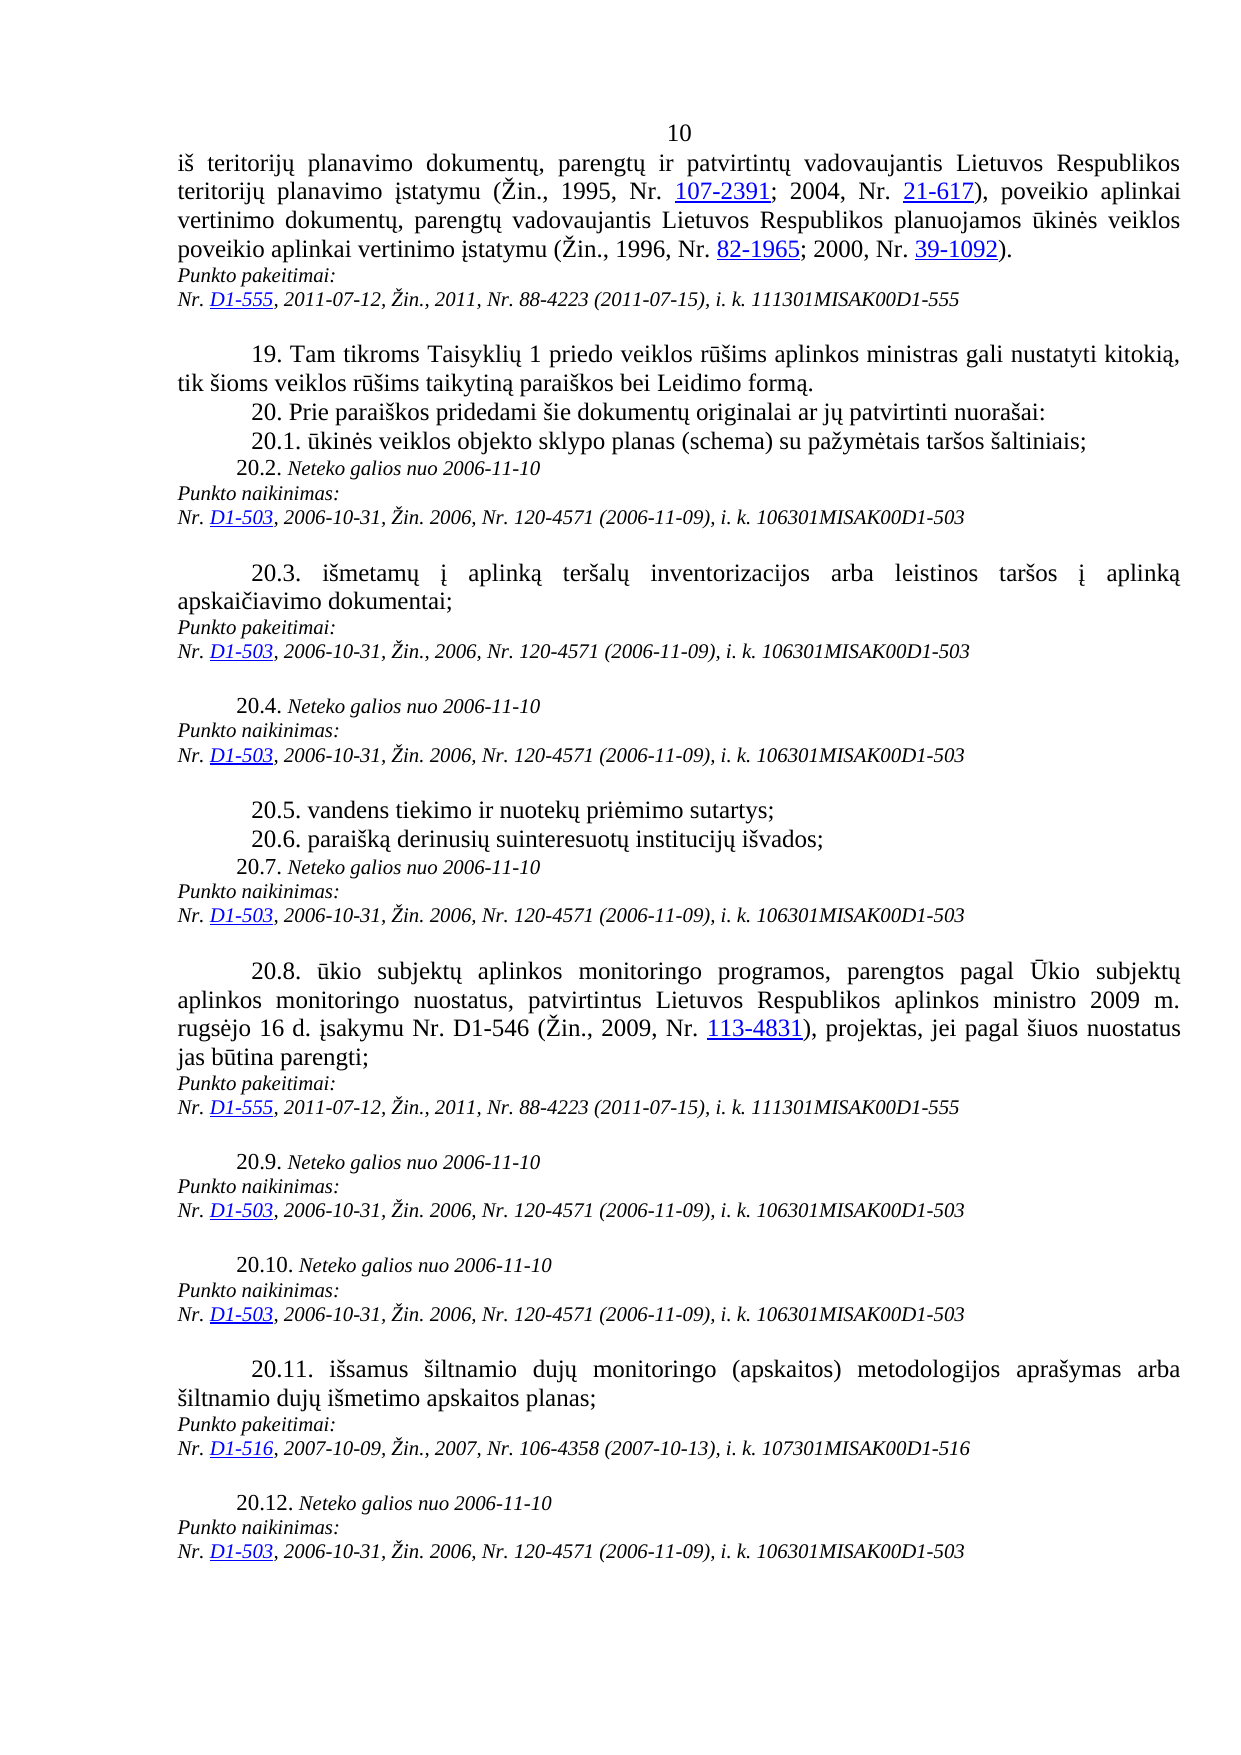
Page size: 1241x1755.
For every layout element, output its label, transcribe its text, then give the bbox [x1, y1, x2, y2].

text Punkto pakeitimai: [177, 1071, 1181, 1095]
text 20.8. ūkio subjektų aplinkos monitoringo programos, parengtos pagal Ūkio subjektų aplinkos monitoringo nuostatus, patvirtintus Lietuvos Respublikos aplinkos ministro 2009 m. rugsėjo 16 d. įsakymu Nr. D1-546 (Žin., 2009, Nr. 113-4831), projektas, jei pagal šiuos nuostatus jas būtina parengti; [177, 956, 1181, 1071]
text 20.2. Neteko galios nuo 2006-11-10 [177, 454, 1181, 481]
text Punkto naikinimas: [177, 1515, 1181, 1539]
text iš teritorijų planavimo dokumentų, parengtų ir patvirtintų vadovaujantis Lietuvos Respublikos teritorijų planavimo įstatymu (Žin., 1995, Nr. 107-2391; 2004, Nr. 21-617), poveikio aplinkai vertinimo dokumentų, parengtų vadovaujantis Lietuvos Respublikos planuojamos ūkinės veiklos poveikio aplinkai vertinimo įstatymu (Žin., 1996, Nr. 82-1965; 2000, Nr. 39-1092). [177, 148, 1181, 263]
text 20.10. Neteko galios nuo 2006-11-10 [177, 1251, 1181, 1277]
text 20. Prie paraiškos pridedami šie dokumentų originalai ar jų patvirtinti nuorašai: [177, 397, 1181, 426]
text 20.9. Neteko galios nuo 2006-11-10 [177, 1148, 1181, 1174]
text 20.6. paraišką derinusių suinteresuotų institucijų išvados; [177, 824, 1181, 853]
text Nr. D1-516, 2007-10-09, Žin., 2007, Nr. 106-4358 (2007-10-13), i. k. 107301MISAK00D1-516 [177, 1436, 1181, 1460]
text 20.4. Neteko galios nuo 2006-11-10 [177, 692, 1181, 718]
text Punkto pakeitimai: [177, 1412, 1181, 1436]
text 20.5. vandens tiekimo ir nuotekų priėmimo sutartys; [177, 795, 1181, 824]
text 20.12. Neteko galios nuo 2006-11-10 [177, 1489, 1181, 1515]
text 20.1. ūkinės veiklos objekto sklypo planas (schema) su pažymėtais taršos šaltiniais; [177, 426, 1181, 454]
text Nr. D1-503, 2006-10-31, Žin., 2006, Nr. 120-4571 (2006-11-09), i. k. 106301MISAK00D1-503 [177, 639, 1181, 663]
text Nr. D1-503, 2006-10-31, Žin. 2006, Nr. 120-4571 (2006-11-09), i. k. 106301MISAK00D1-503 [177, 505, 1181, 529]
text Nr. D1-503, 2006-10-31, Žin. 2006, Nr. 120-4571 (2006-11-09), i. k. 106301MISAK00D1-503 [177, 1198, 1181, 1222]
text 20.3. išmetamų į aplinką teršalų inventorizacijos arba leistinos taršos į aplinką apskaičiavimo dokumentai; [177, 558, 1181, 615]
text Punkto naikinimas: [177, 1174, 1181, 1198]
text 20.7. Neteko galios nuo 2006-11-10 [177, 853, 1181, 879]
text Nr. D1-503, 2006-10-31, Žin. 2006, Nr. 120-4571 (2006-11-09), i. k. 106301MISAK00D1-503 [177, 903, 1181, 927]
text Punkto naikinimas: [177, 481, 1181, 505]
text 19. Tam tikroms Taisyklių 1 priedo veiklos rūšims aplinkos ministras gali nustatyti kitokią, tik šioms veiklos rūšims taikytiną paraiškos bei Leidimo formą. [177, 339, 1181, 397]
text Punkto naikinimas: [177, 879, 1181, 903]
text Nr. D1-555, 2011-07-12, Žin., 2011, Nr. 88-4223 (2011-07-15), i. k. 111301MISAK00D1-555 [177, 287, 1181, 311]
text Punkto naikinimas: [177, 718, 1181, 742]
text Nr. D1-555, 2011-07-12, Žin., 2011, Nr. 88-4223 (2011-07-15), i. k. 111301MISAK00D1-555 [177, 1095, 1181, 1119]
text Punkto pakeitimai: [177, 615, 1181, 639]
text Punkto pakeitimai: [177, 263, 1181, 287]
text Nr. D1-503, 2006-10-31, Žin. 2006, Nr. 120-4571 (2006-11-09), i. k. 106301MISAK00D1-503 [177, 742, 1181, 767]
text 20.11. išsamus šiltnamio dujų monitoringo (apskaitos) metodologijos aprašymas arba šiltnamio dujų išmetimo apskaitos planas; [177, 1354, 1181, 1412]
text Punkto naikinimas: [177, 1277, 1181, 1302]
text Nr. D1-503, 2006-10-31, Žin. 2006, Nr. 120-4571 (2006-11-09), i. k. 106301MISAK00D1-503 [177, 1302, 1181, 1326]
text Nr. D1-503, 2006-10-31, Žin. 2006, Nr. 120-4571 (2006-11-09), i. k. 106301MISAK00D1-503 [177, 1539, 1181, 1563]
